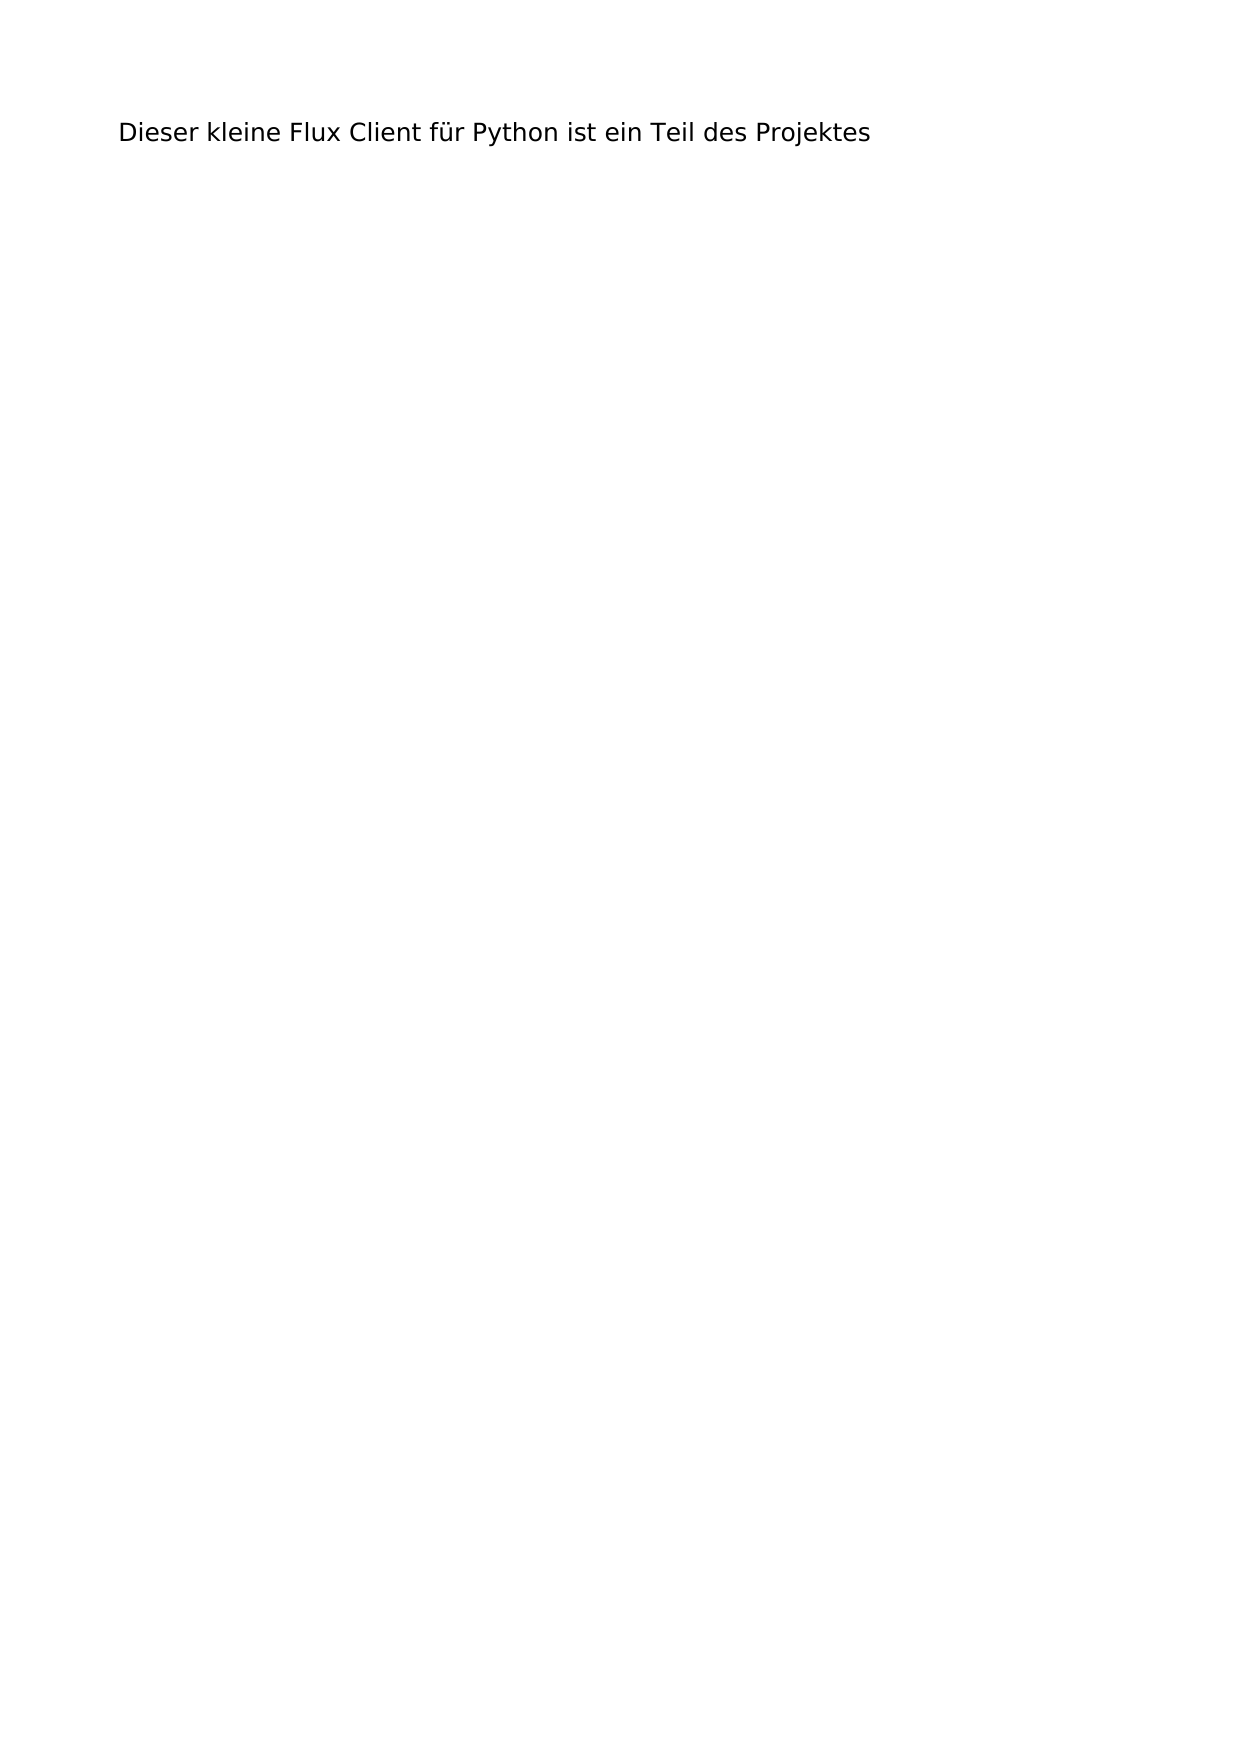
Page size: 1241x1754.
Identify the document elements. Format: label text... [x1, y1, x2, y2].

text Dieser kleine Flux Client für Python ist ein Teil des Projektes [118, 118, 1122, 147]
